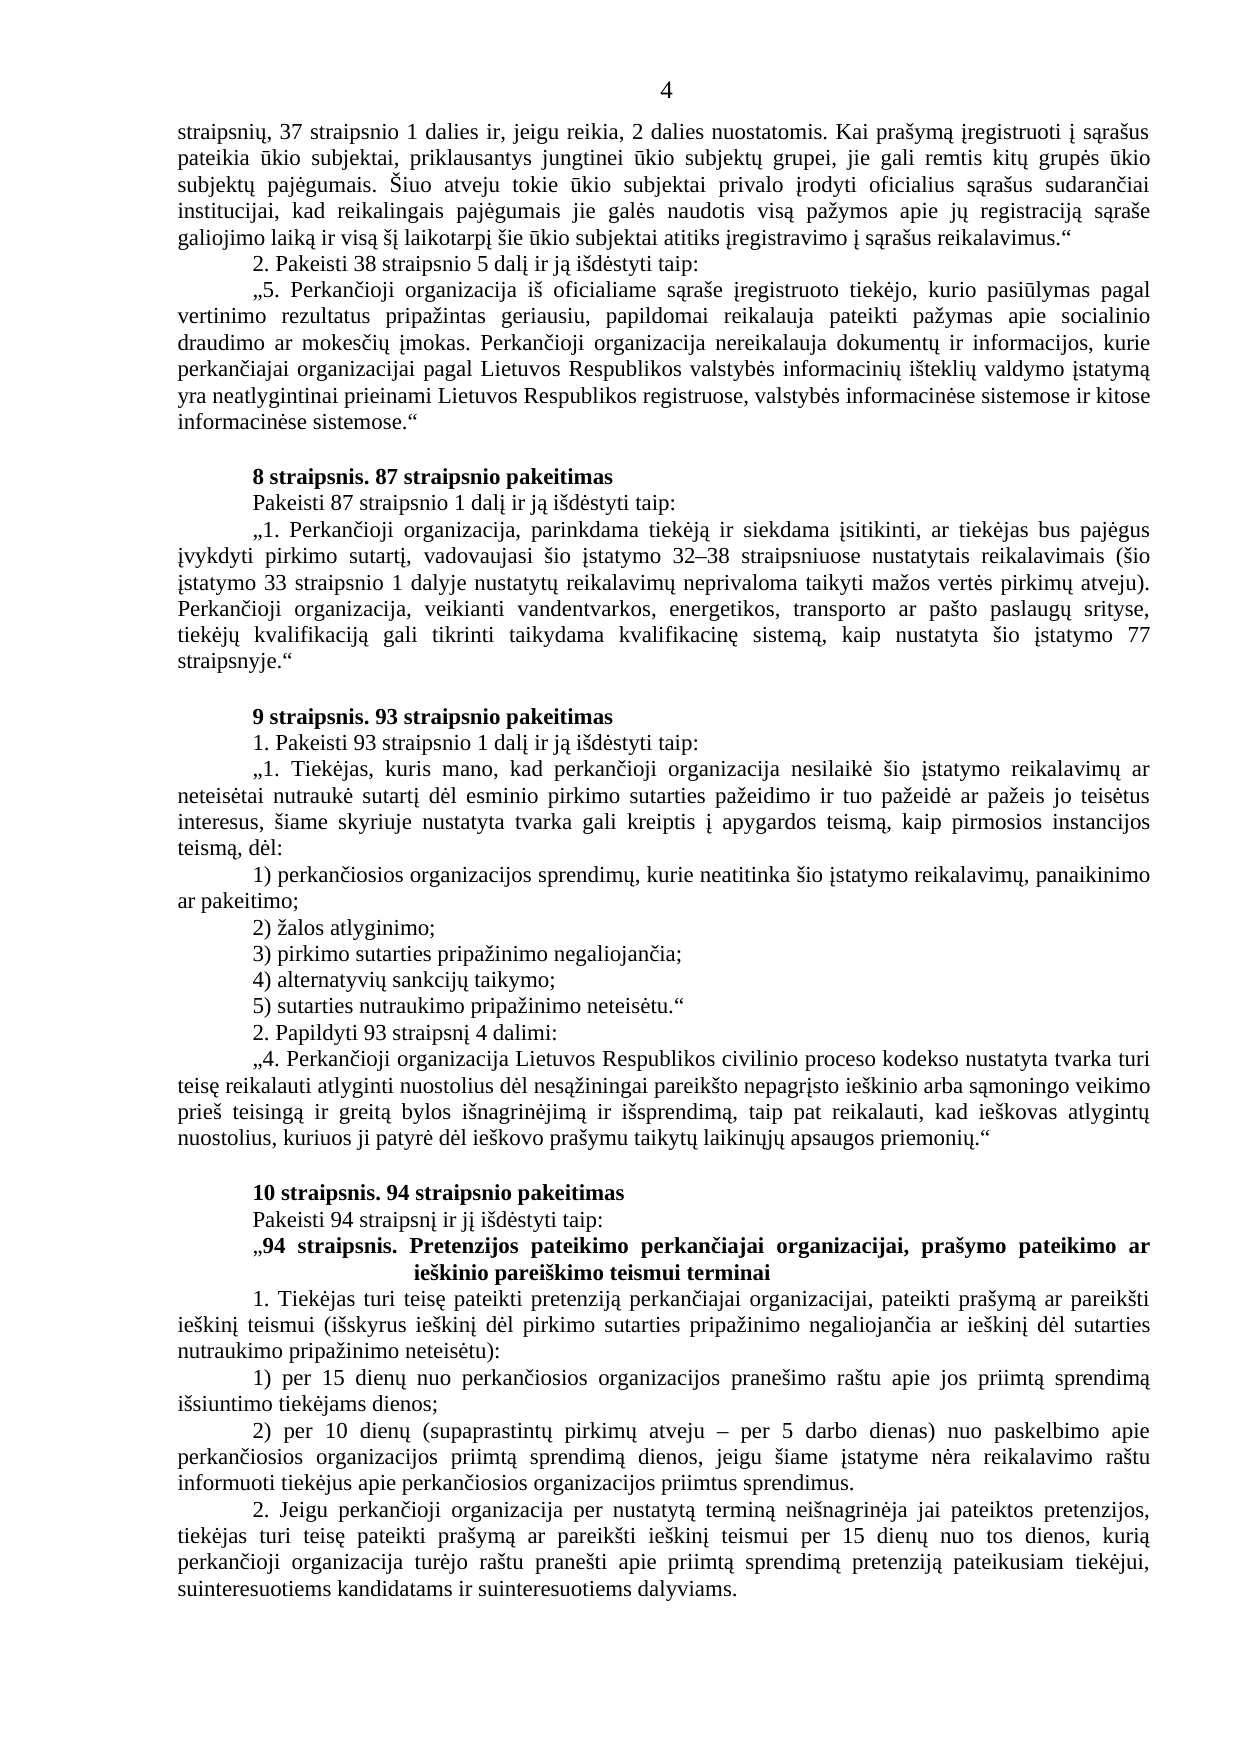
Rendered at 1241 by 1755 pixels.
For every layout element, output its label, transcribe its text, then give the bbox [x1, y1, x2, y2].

text 3) pirkimo sutarties pripažinimo negaliojančia; [177, 940, 1152, 966]
text 1. Tiekėjas turi teisę pateikti pretenziją perkančiajai organizacijai, pateikti prašymą ar pareikšti ieškinį teismui (išskyrus ieškinį dėl pirkimo sutarties pripažinimo negaliojančia ar ieškinį dėl sutarties nutraukimo pripažinimo neteisėtu): [177, 1285, 1152, 1364]
text 8 straipsnis. 87 straipsnio pakeitimas [177, 463, 1152, 489]
text 2. Pakeisti 38 straipsnio 5 dalį ir ją išdėstyti taip: [177, 250, 1152, 276]
text 1. Pakeisti 93 straipsnio 1 dalį ir ją išdėstyti taip: [177, 729, 1152, 755]
text Pakeisti 94 straipsnį ir jį išdėstyti taip: [177, 1206, 1152, 1232]
text straipsnių, 37 straipsnio 1 dalies ir, jeigu reikia, 2 dalies nuostatomis. Kai prašymą įregistruoti į sąrašus pateikia ūkio subjektai, priklausantys jungtinei ūkio subjektų grupei, jie gali remtis kitų grupės ūkio subjektų pajėgumais. Šiuo atveju tokie ūkio subjektai privalo įrodyti oficialius sąrašus sudarančiai institucijai, kad reikalingais pajėgumais jie galės naudotis visą pažymos apie jų registraciją sąraše galiojimo laiką ir visą šį laikotarpį šie ūkio subjektai atitiks įregistravimo į sąrašus reikalavimus.“ [177, 118, 1152, 250]
text „4. Perkančioji organizacija Lietuvos Respublikos civilinio proceso kodekso nustatyta tvarka turi teisę reikalauti atlyginti nuostolius dėl nesąžiningai pareikšto nepagrįsto ieškinio arba sąmoningo veikimo prieš teisingą ir greitą bylos išnagrinėjimą ir išsprendimą, taip pat reikalauti, kad ieškovas atlygintų nuostolius, kuriuos ji patyrė dėl ieškovo prašymu taikytų laikinųjų apsaugos priemonių.“ [177, 1045, 1152, 1151]
text „1. Perkančioji organizacija, parinkdama tiekėją ir siekdama įsitikinti, ar tiekėjas bus pajėgus įvykdyti pirkimo sutartį, vadovaujasi šio įstatymo 32–38 straipsniuose nustatytais reikalavimais (šio įstatymo 33 straipsnio 1 dalyje nustatytų reikalavimų neprivaloma taikyti mažos vertės pirkimų atveju). Perkančioji organizacija, veikianti vandentvarkos, energetikos, transporto ar pašto paslaugų srityse, tiekėjų kvalifikaciją gali tikrinti taikydama kvalifikacinę sistemą, kaip nustatyta šio įstatymo 77 straipsnyje.“ [177, 516, 1152, 674]
text 2. Papildyti 93 straipsnį 4 dalimi: [177, 1019, 1152, 1045]
text „94 straipsnis. Pretenzijos pateikimo perkančiajai organizacijai, prašymo pateikimo ar ieškinio pareiškimo teismui terminai [252, 1232, 1152, 1285]
text 4) alternatyvių sankcijų taikymo; [177, 966, 1152, 993]
text 10 straipsnis. 94 straipsnio pakeitimas [177, 1179, 1152, 1206]
text 1) per 15 dienų nuo perkančiosios organizacijos pranešimo raštu apie jos priimtą sprendimą išsiuntimo tiekėjams dienos; [177, 1364, 1152, 1417]
text 2) žalos atlyginimo; [177, 913, 1152, 940]
text 1) perkančiosios organizacijos sprendimų, kurie neatitinka šio įstatymo reikalavimų, panaikinimo ar pakeitimo; [177, 861, 1152, 913]
text „5. Perkančioji organizacija iš oficialiame sąraše įregistruoto tiekėjo, kurio pasiūlymas pagal vertinimo rezultatus pripažintas geriausiu, papildomai reikalauja pateikti pažymas apie socialinio draudimo ar mokesčių įmokas. Perkančioji organizacija nereikalauja dokumentų ir informacijos, kurie perkančiajai organizacijai pagal Lietuvos Respublikos valstybės informacinių išteklių valdymo įstatymą yra neatlygintinai prieinami Lietuvos Respublikos registruose, valstybės informacinėse sistemose ir kitose informacinėse sistemose.“ [177, 276, 1152, 434]
text „1. Tiekėjas, kuris mano, kad perkančioji organizacija nesilaikė šio įstatymo reikalavimų ar neteisėtai nutraukė sutartį dėl esminio pirkimo sutarties pažeidimo ir tuo pažeidė ar pažeis jo teisėtus interesus, šiame skyriuje nustatyta tvarka gali kreiptis į apygardos teismą, kaip pirmosios instancijos teismą, dėl: [177, 755, 1152, 861]
text Pakeisti 87 straipsnio 1 dalį ir ją išdėstyti taip: [177, 489, 1152, 516]
text 9 straipsnis. 93 straipsnio pakeitimas [177, 703, 1152, 729]
text 2) per 10 dienų (supaprastintų pirkimų atveju – per 5 darbo dienas) nuo paskelbimo apie perkančiosios organizacijos priimtą sprendimą dienos, jeigu šiame įstatyme nėra reikalavimo raštu informuoti tiekėjus apie perkančiosios organizacijos priimtus sprendimus. [177, 1417, 1152, 1496]
text 5) sutarties nutraukimo pripažinimo neteisėtu.“ [177, 993, 1152, 1019]
text 2. Jeigu perkančioji organizacija per nustatytą terminą neišnagrinėja jai pateiktos pretenzijos, tiekėjas turi teisę pateikti prašymą ar pareikšti ieškinį teismui per 15 dienų nuo tos dienos, kurią perkančioji organizacija turėjo raštu pranešti apie priimtą sprendimą pretenziją pateikusiam tiekėjui, suinteresuotiems kandidatams ir suinteresuotiems dalyviams. [177, 1496, 1152, 1601]
